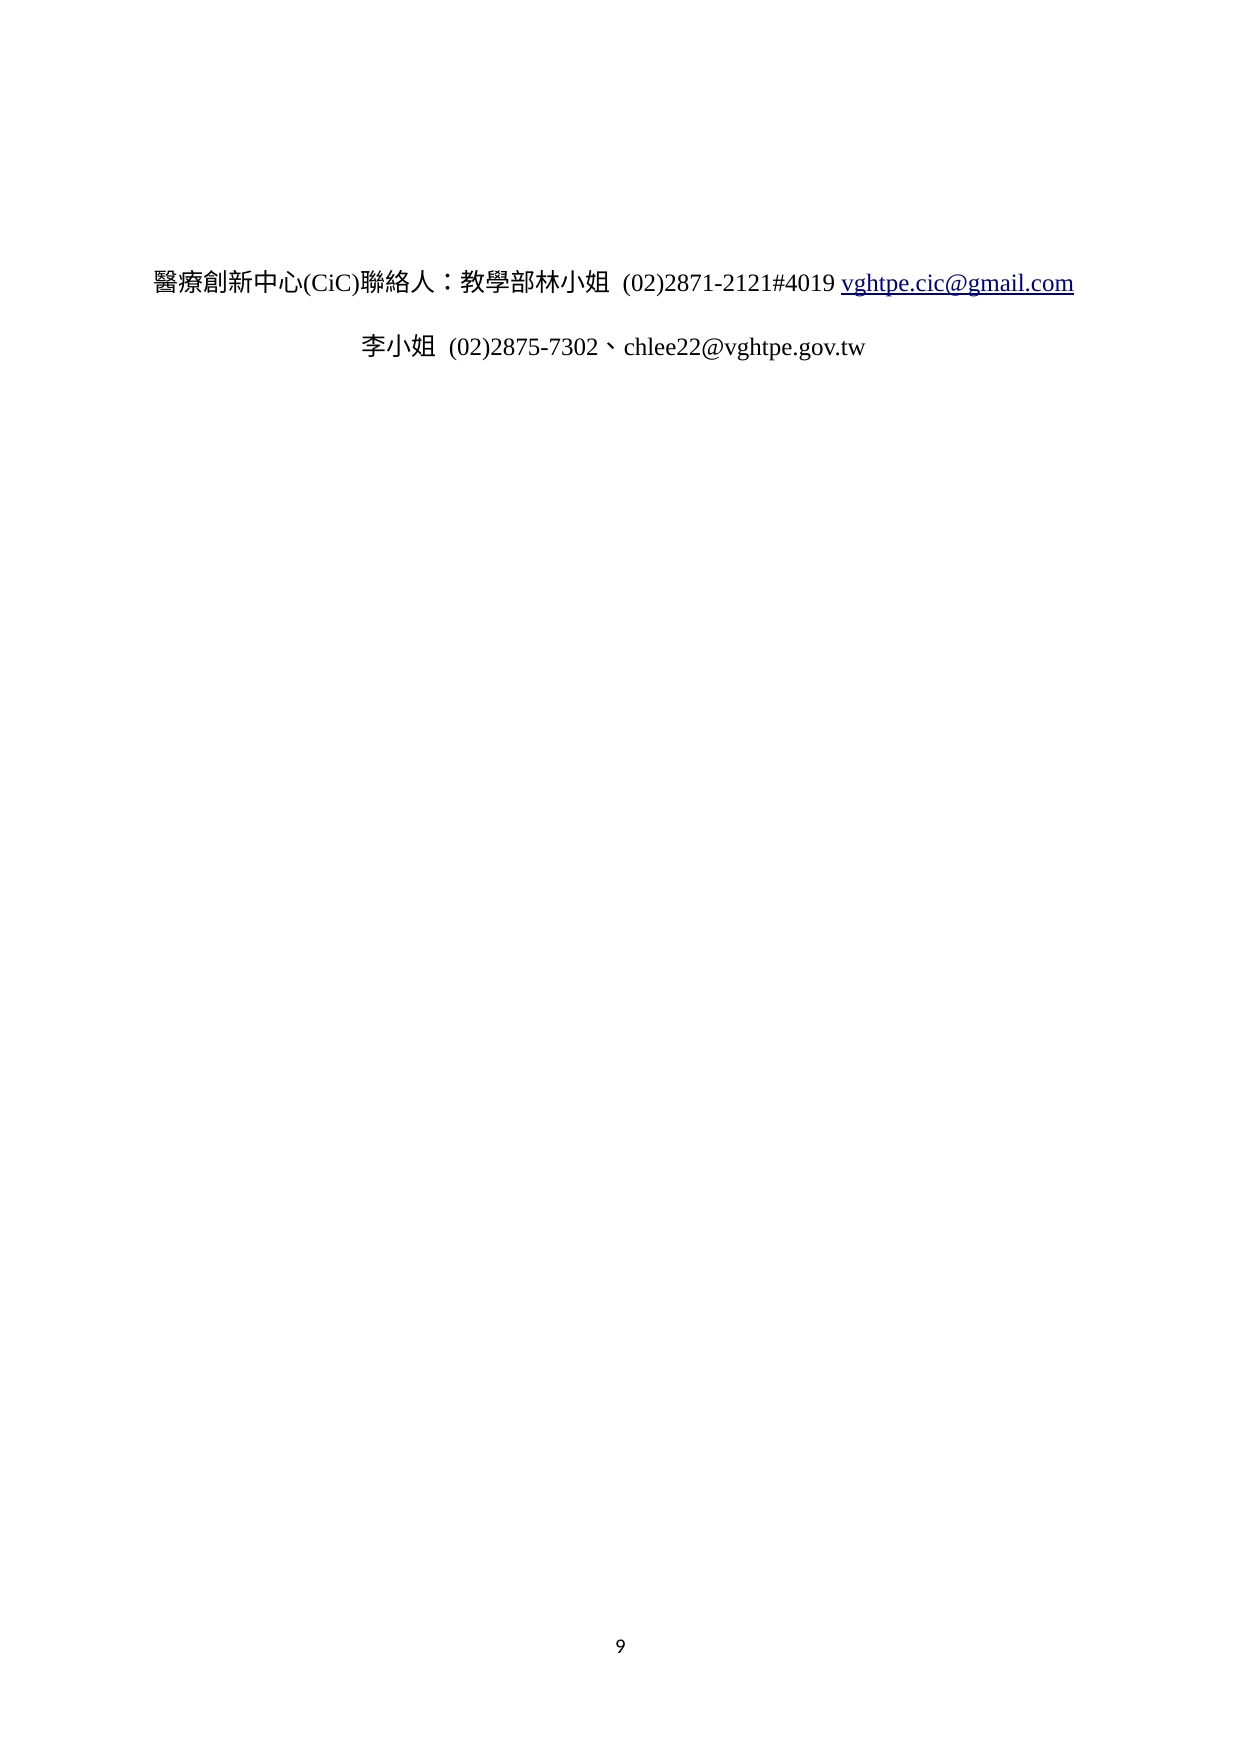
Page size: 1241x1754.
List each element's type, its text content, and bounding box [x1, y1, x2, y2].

text 醫療創新中心(CiC)聯絡人：教學部林小姐 (02)2871-2121#4019 vghtpe.cic@gmail.com [118, 239, 1109, 302]
text 李小姐 (02)2875-7302、chlee22@vghtpe.gov.tw [118, 303, 1109, 366]
